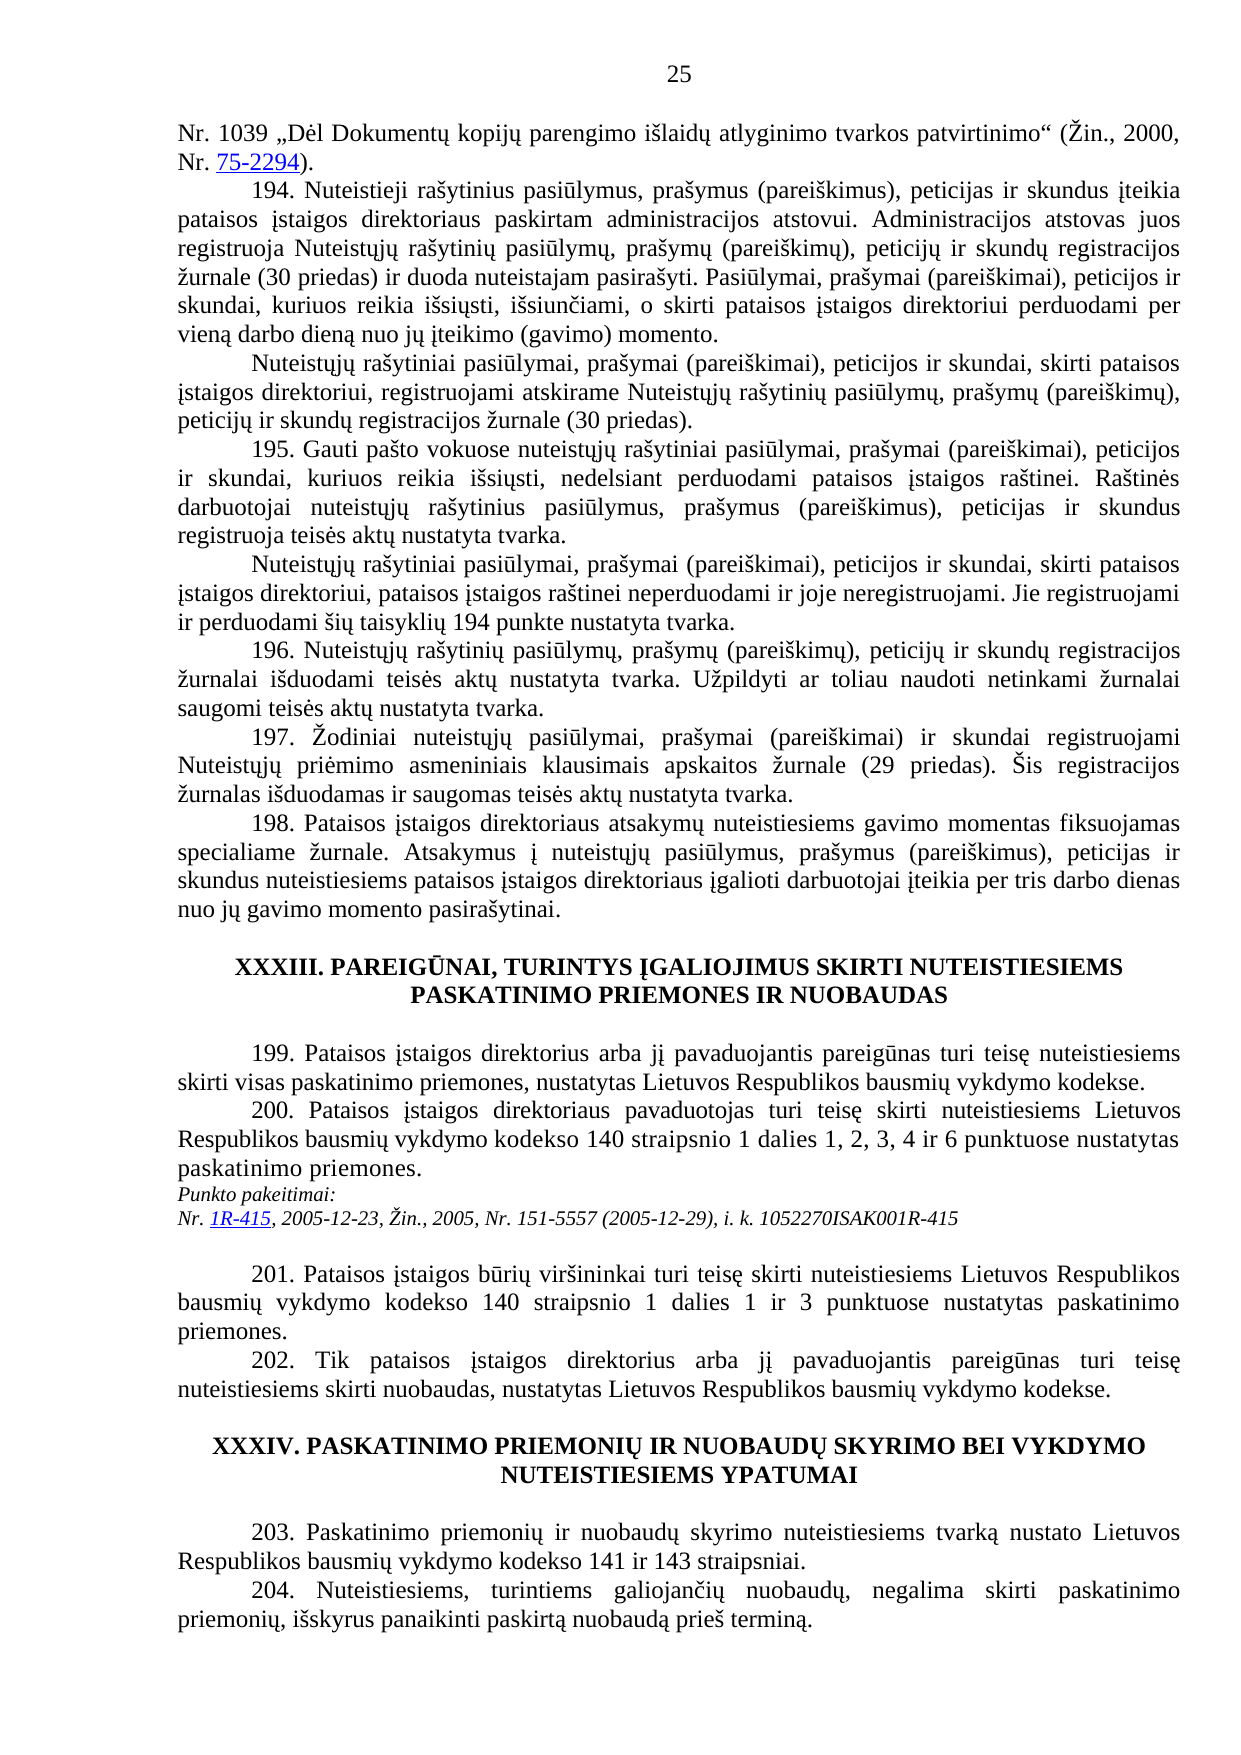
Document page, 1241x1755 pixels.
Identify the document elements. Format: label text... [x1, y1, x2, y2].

text Nr. 1039 „Dėl Dokumentų kopijų parengimo išlaidų atlyginimo tvarkos patvirtinimo“ (Žin., 2000, Nr. 75-2294). [177, 118, 1181, 176]
text 201. Pataisos įstaigos būrių viršininkai turi teisę skirti nuteistiesiems Lietuvos Respublikos bausmių vykdymo kodekso 140 straipsnio 1 dalies 1 ir 3 punktuose nustatytas paskatinimo priemones. [177, 1259, 1181, 1345]
text 194. Nuteistieji rašytinius pasiūlymus, prašymus (pareiškimus), peticijas ir skundus įteikia pataisos įstaigos direktoriaus paskirtam administracijos atstovui. Administracijos atstovas juos registruoja Nuteistųjų rašytinių pasiūlymų, prašymų (pareiškimų), peticijų ir skundų registracijos žurnale (30 priedas) ir duoda nuteistajam pasirašyti. Pasiūlymai, prašymai (pareiškimai), peticijos ir skundai, kuriuos reikia išsiųsti, išsiunčiami, o skirti pataisos įstaigos direktoriui perduodami per vieną darbo dieną nuo jų įteikimo (gavimo) momento. [177, 176, 1181, 348]
text Nr. 1R-415, 2005-12-23, Žin., 2005, Nr. 151-5557 (2005-12-29), i. k. 1052270ISAK001R-415 [177, 1206, 1181, 1230]
text 197. Žodiniai nuteistųjų pasiūlymai, prašymai (pareiškimai) ir skundai registruojami Nuteistųjų priėmimo asmeniniais klausimais apskaitos žurnale (29 priedas). Šis registracijos žurnalas išduodamas ir saugomas teisės aktų nustatyta tvarka. [177, 722, 1181, 808]
text 198. Pataisos įstaigos direktoriaus atsakymų nuteistiesiems gavimo momentas fiksuojamas specialiame žurnale. Atsakymus į nuteistųjų pasiūlymus, prašymus (pareiškimus), peticijas ir skundus nuteistiesiems pataisos įstaigos direktoriaus įgalioti darbuotojai įteikia per tris darbo dienas nuo jų gavimo momento pasirašytinai. [177, 808, 1181, 923]
text Nuteistųjų rašytiniai pasiūlymai, prašymai (pareiškimai), peticijos ir skundai, skirti pataisos įstaigos direktoriui, registruojami atskirame Nuteistųjų rašytinių pasiūlymų, prašymų (pareiškimų), peticijų ir skundų registracijos žurnale (30 priedas). [177, 348, 1181, 434]
text Nuteistųjų rašytiniai pasiūlymai, prašymai (pareiškimai), peticijos ir skundai, skirti pataisos įstaigos direktoriui, pataisos įstaigos raštinei neperduodami ir joje neregistruojami. Jie registruojami ir perduodami šių taisyklių 194 punkte nustatyta tvarka. [177, 549, 1181, 636]
text 195. Gauti pašto vokuose nuteistųjų rašytiniai pasiūlymai, prašymai (pareiškimai), peticijos ir skundai, kuriuos reikia išsiųsti, nedelsiant perduodami pataisos įstaigos raštinei. Raštinės darbuotojai nuteistųjų rašytinius pasiūlymus, prašymus (pareiškimus), peticijas ir skundus registruoja teisės aktų nustatyta tvarka. [177, 434, 1181, 549]
text 203. Paskatinimo priemonių ir nuobaudų skyrimo nuteistiesiems tvarką nustato Lietuvos Respublikos bausmių vykdymo kodekso 141 ir 143 straipsniai. [177, 1517, 1181, 1575]
text XXXIV. PASKATINIMO PRIEMONIŲ IR NUOBAUDŲ SKYRIMO BEI VYKDYMO NUTEISTIESIEMS YPATUMAI [177, 1431, 1181, 1489]
text 196. Nuteistųjų rašytinių pasiūlymų, prašymų (pareiškimų), peticijų ir skundų registracijos žurnalai išduodami teisės aktų nustatyta tvarka. Užpildyti ar toliau naudoti netinkami žurnalai saugomi teisės aktų nustatyta tvarka. [177, 636, 1181, 722]
text XXXIII. PAREIGŪNAI, TURINTYS ĮGALIOJIMUS SKIRTI NUTEISTIESIEMS PASKATINIMO PRIEMONES IR NUOBAUDAS [177, 952, 1181, 1009]
text Punkto pakeitimai: [177, 1182, 1181, 1206]
text 199. Pataisos įstaigos direktorius arba jį pavaduojantis pareigūnas turi teisę nuteistiesiems skirti visas paskatinimo priemones, nustatytas Lietuvos Respublikos bausmių vykdymo kodekse. [177, 1038, 1181, 1096]
text 204. Nuteistiesiems, turintiems galiojančių nuobaudų, negalima skirti paskatinimo priemonių, išskyrus panaikinti paskirtą nuobaudą prieš terminą. [177, 1575, 1181, 1632]
text 200. Pataisos įstaigos direktoriaus pavaduotojas turi teisę skirti nuteistiesiems Lietuvos Respublikos bausmių vykdymo kodekso 140 straipsnio 1 dalies 1, 2, 3, 4 ir 6 punktuose nustatytas paskatinimo priemones. [177, 1096, 1181, 1182]
text 202. Tik pataisos įstaigos direktorius arba jį pavaduojantis pareigūnas turi teisę nuteistiesiems skirti nuobaudas, nustatytas Lietuvos Respublikos bausmių vykdymo kodekse. [177, 1345, 1181, 1402]
